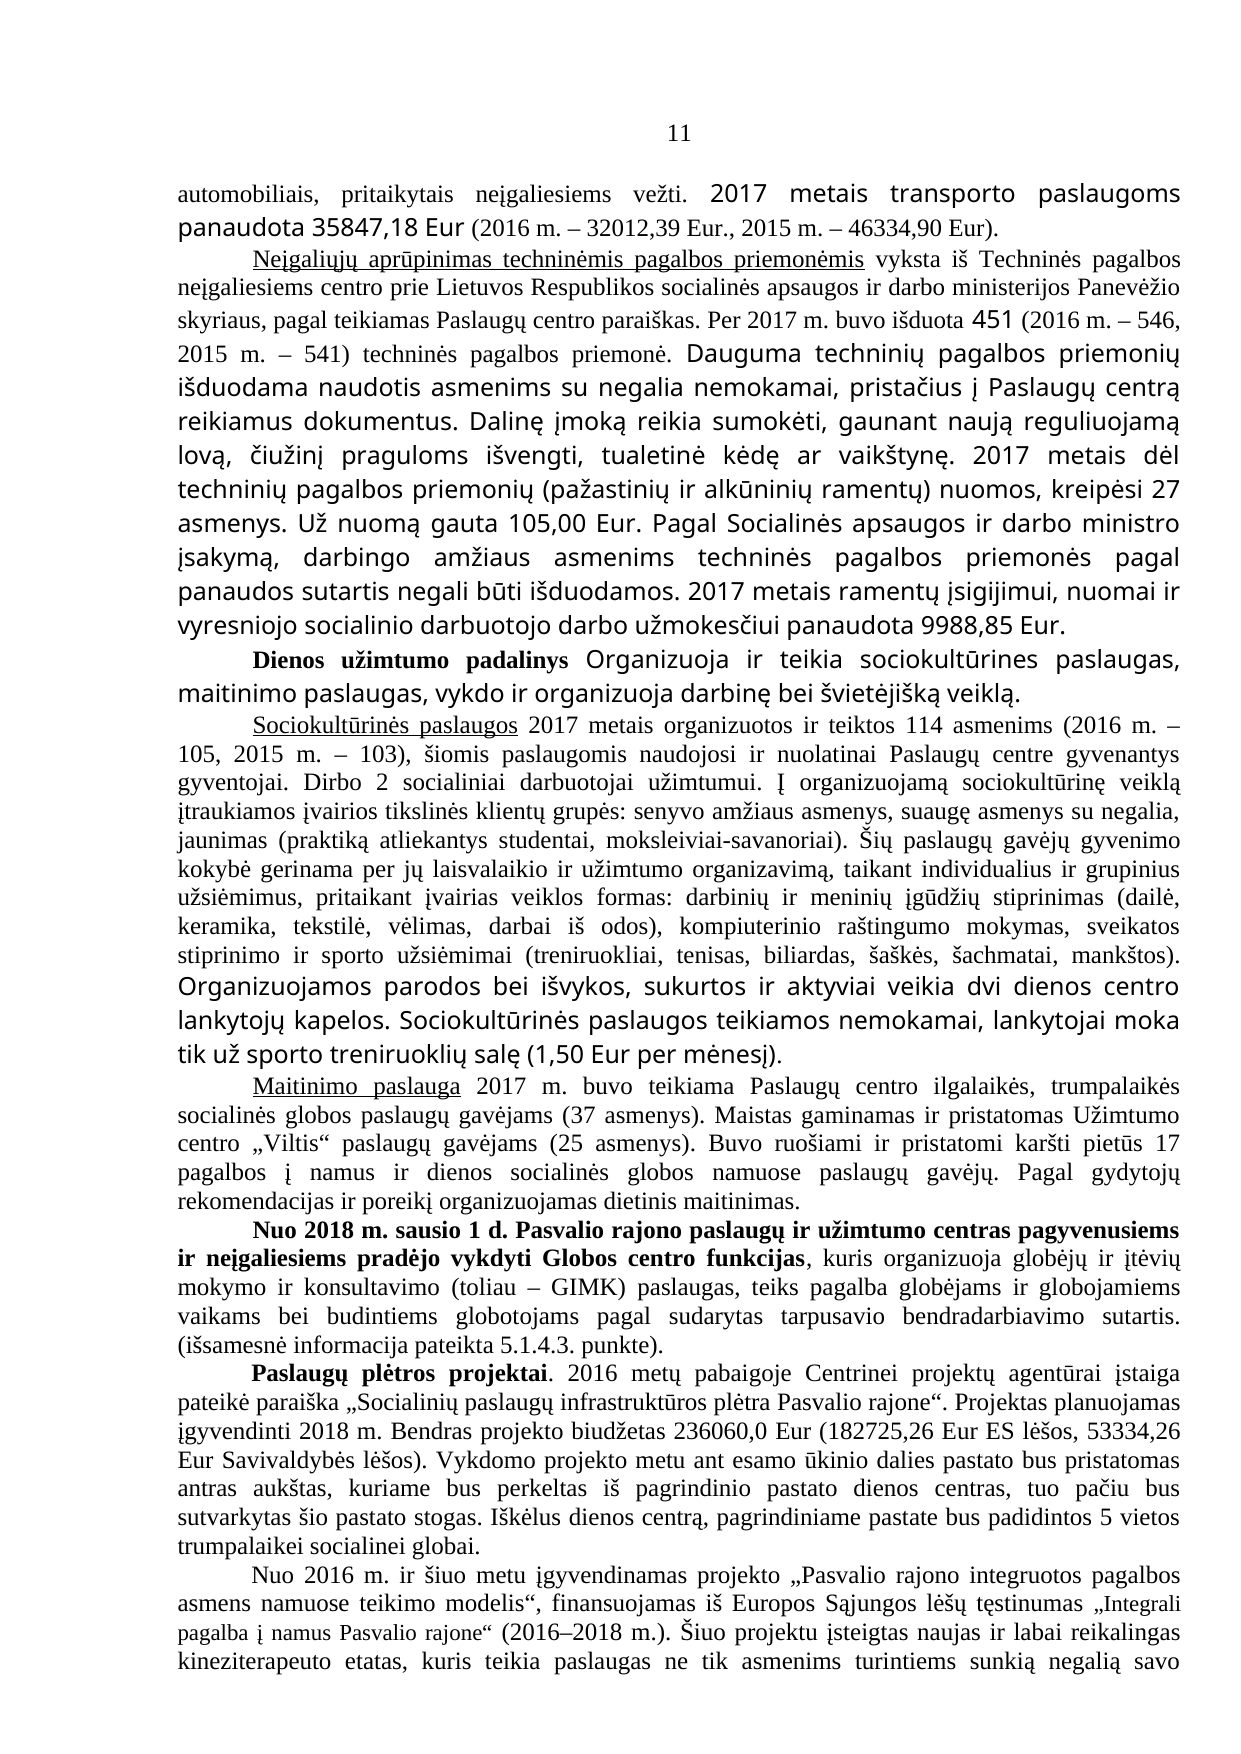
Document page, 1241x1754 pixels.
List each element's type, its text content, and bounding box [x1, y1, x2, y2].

text Neįgaliųjų aprūpinimas techninėmis pagalbos priemonėmis vyksta iš Techninės pagalbos neįgaliesiems centro prie Lietuvos Respublikos socialinės apsaugos ir darbo ministerijos Panevėžio skyriaus, pagal teikiamas Paslaugų centro paraiškas. Per 2017 m. buvo išduota 451 (2016 m. – 546, 2015 m. – 541) techninės pagalbos priemonė. Dauguma techninių pagalbos priemonių išduodama naudotis asmenims su negalia nemokamai, pristačius į Paslaugų centrą reikiamus dokumentus. Dalinę įmoką reikia sumokėti, gaunant naują reguliuojamą lovą, čiužinį praguloms išvengti, tualetinė kėdę ar vaikštynę. 2017 metais dėl techninių pagalbos priemonių (pažastinių ir alkūninių ramentų) nuomos, kreipėsi 27 asmenys. Už nuomą gauta 105,00 Eur. Pagal Socialinės apsaugos ir darbo ministro įsakymą, darbingo amžiaus asmenims techninės pagalbos priemonės pagal panaudos sutartis negali būti išduodamos. 2017 metais ramentų įsigijimui, nuomai ir vyresniojo socialinio darbuotojo darbo užmokesčiui panaudota 9988,85 Eur. [177, 244, 1181, 642]
text Maitinimo paslauga 2017 m. buvo teikiama Paslaugų centro ilgalaikės, trumpalaikės socialinės globos paslaugų gavėjams (37 asmenys). Maistas gaminamas ir pristatomas Užimtumo centro „Viltis“ paslaugų gavėjams (25 asmenys). Buvo ruošiami ir pristatomi karšti pietūs 17 pagalbos į namus ir dienos socialinės globos namuose paslaugų gavėjų. Pagal gydytojų rekomendacijas ir poreikį organizuojamas dietinis maitinimas. [177, 1071, 1181, 1215]
text Dienos užimtumo padalinys Organizuoja ir teikia sociokultūrines paslaugas, maitinimo paslaugas, vykdo ir organizuoja darbinę bei švietėjišką veiklą. [177, 642, 1181, 710]
text automobiliais, pritaikytais neįgaliesiems vežti. 2017 metais transporto paslaugoms panaudota 35847,18 Eur (2016 m. – 32012,39 Eur., 2015 m. – 46334,90 Eur). [177, 176, 1181, 244]
text Nuo 2018 m. sausio 1 d. Pasvalio rajono paslaugų ir užimtumo centras pagyvenusiems ir neįgaliesiems pradėjo vykdyti Globos centro funkcijas, kuris organizuoja globėjų ir įtėvių mokymo ir konsultavimo (toliau – GIMK) paslaugas, teiks pagalba globėjams ir globojamiems vaikams bei budintiems globotojams pagal sudarytas tarpusavio bendradarbiavimo sutartis. (išsamesnė informacija pateikta 5.1.4.3. punkte). [177, 1215, 1181, 1358]
text Paslaugų plėtros projektai. 2016 metų pabaigoje Centrinei projektų agentūrai įstaiga pateikė paraiška „Socialinių paslaugų infrastruktūros plėtra Pasvalio rajone“. Projektas planuojamas įgyvendinti 2018 m. Bendras projekto biudžetas 236060,0 Eur (182725,26 Eur ES lėšos, 53334,26 Eur Savivaldybės lėšos). Vykdomo projekto metu ant esamo ūkinio dalies pastato bus pristatomas antras aukštas, kuriame bus perkeltas iš pagrindinio pastato dienos centras, tuo pačiu bus sutvarkytas šio pastato stogas. Iškėlus dienos centrą, pagrindiniame pastate bus padidintos 5 vietos trumpalaikei socialinei globai. [177, 1358, 1181, 1560]
text Nuo 2016 m. ir šiuo metu įgyvendinamas projekto „Pasvalio rajono integruotos pagalbos asmens namuose teikimo modelis“, finansuojamas iš Europos Sąjungos lėšų tęstinumas „Integrali pagalba į namus Pasvalio rajone“ (2016–2018 m.). Šiuo projektu įsteigtas naujas ir labai reikalingas kineziterapeuto etatas, kuris teikia paslaugas ne tik asmenims turintiems sunkią negalią savo [177, 1560, 1181, 1675]
text Sociokultūrinės paslaugos 2017 metais organizuotos ir teiktos 114 asmenims (2016 m. – 105, 2015 m. – 103), šiomis paslaugomis naudojosi ir nuolatinai Paslaugų centre gyvenantys gyventojai. Dirbo 2 socialiniai darbuotojai užimtumui. Į organizuojamą sociokultūrinę veiklą įtraukiamos įvairios tikslinės klientų grupės: senyvo amžiaus asmenys, suaugę asmenys su negalia, jaunimas (praktiką atliekantys studentai, moksleiviai-savanoriai). Šių paslaugų gavėjų gyvenimo kokybė gerinama per jų laisvalaikio ir užimtumo organizavimą, taikant individualius ir grupinius užsiėmimus, pritaikant įvairias veiklos formas: darbinių ir meninių įgūdžių stiprinimas (dailė, keramika, tekstilė, vėlimas, darbai iš odos), kompiuterinio raštingumo mokymas, sveikatos stiprinimo ir sporto užsiėmimai (treniruokliai, tenisas, biliardas, šaškės, šachmatai, mankštos). Organizuojamos parodos bei išvykos, sukurtos ir aktyviai veikia dvi dienos centro lankytojų kapelos. Sociokultūrinės paslaugos teikiamos nemokamai, lankytojai moka tik už sporto treniruoklių salę (1,50 Eur per mėnesį). [177, 710, 1181, 1071]
